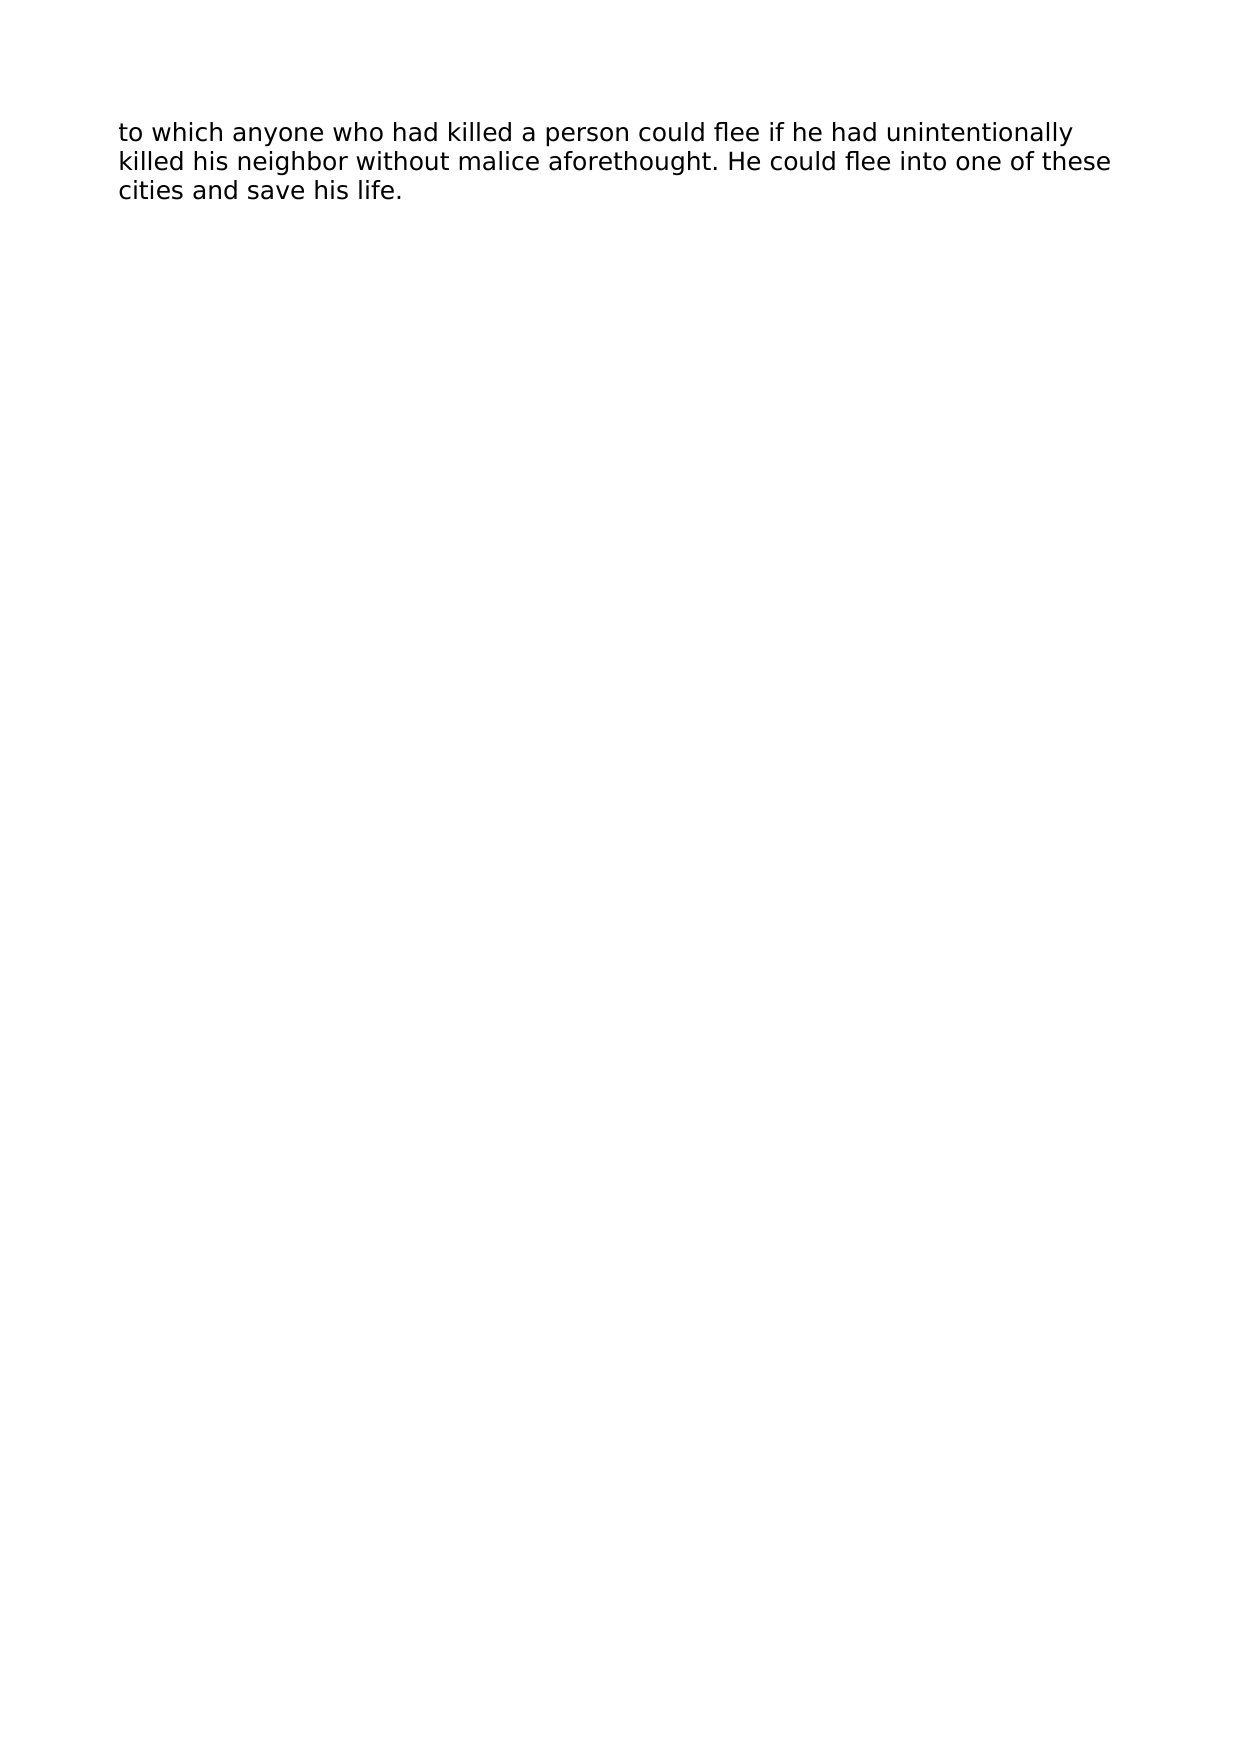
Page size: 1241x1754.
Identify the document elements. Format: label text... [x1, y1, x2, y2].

text to which anyone who had killed a person could flee if he had unintentionally killed his neighbor without malice aforethought. He could flee into one of these cities and save his life. [118, 118, 1122, 206]
